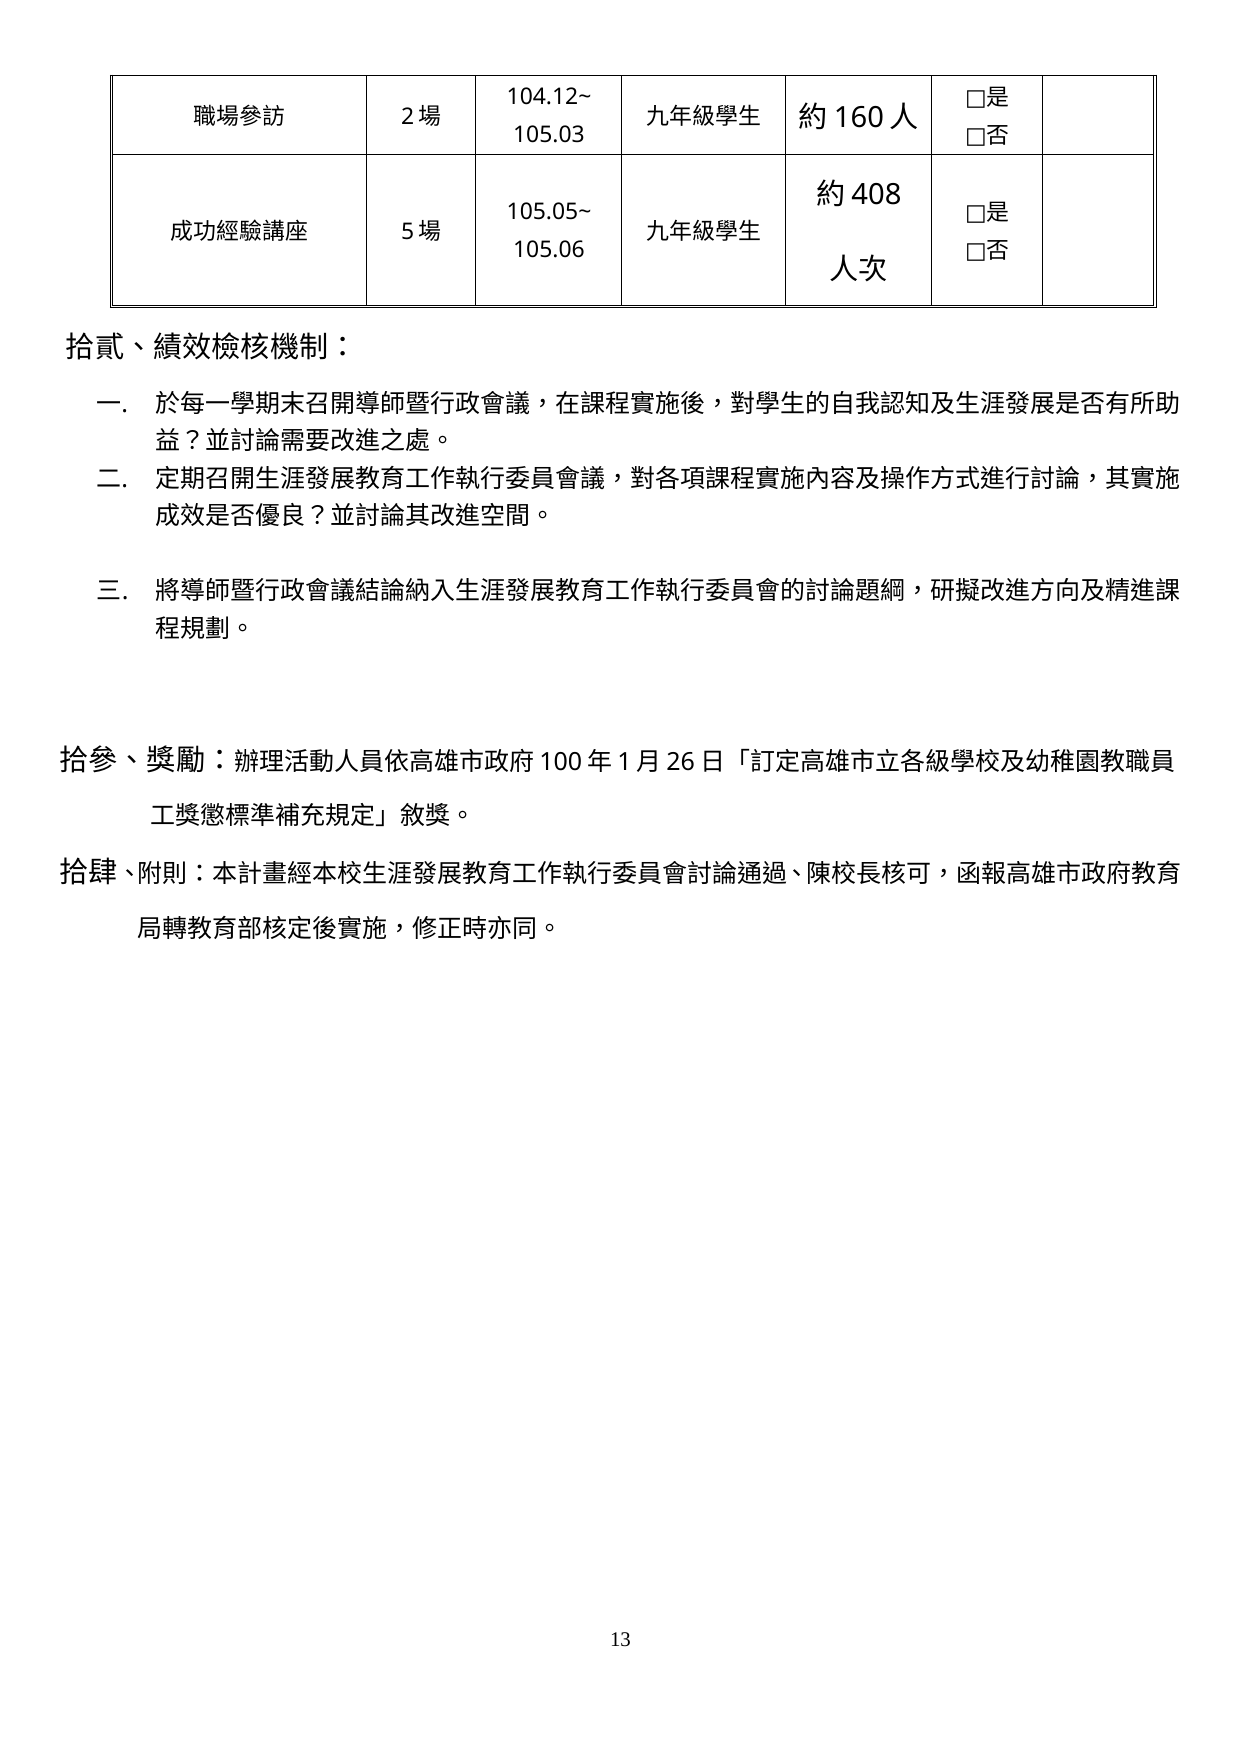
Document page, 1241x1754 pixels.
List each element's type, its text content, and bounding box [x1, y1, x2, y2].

list 將導師暨行政會議結論納入生涯發展教育工作執行委員會的討論題綱，研擬改進方向及精進課程規劃。 [97, 570, 1181, 645]
table_cell 成功經驗講座 [113, 155, 366, 304]
table_cell [1043, 155, 1153, 304]
text 局轉教育部核定後實施，修正時亦同。 [59, 908, 1181, 945]
table_cell 職場參訪 [113, 76, 366, 153]
text 拾肆、附則：本計畫經本校生涯發展教育工作執行委員會討論通過、陳校長核可，函報高雄市政府教育 [59, 833, 1181, 908]
table_cell 105.05~ 105.06 [476, 155, 621, 304]
list 於每一學期末召開導師暨行政會議，在課程實施後，對學生的自我認知及生涯發展是否有所助益？並討論需要改進之處。 [96, 383, 1181, 458]
table_cell 2場 [367, 76, 475, 153]
text 拾參、獎勵：辦理活動人員依高雄市政府100年1月26日「訂定高雄市立各級學校及幼稚園教職員 [59, 720, 1181, 795]
text 拾貳、績效檢核機制： [59, 308, 1181, 383]
table_cell 104.12~ 105.03 [476, 76, 621, 153]
table_cell 九年級學生 [622, 155, 785, 304]
table_cell □是 □否 [932, 76, 1042, 153]
list 定期召開生涯發展教育工作執行委員會議，對各項課程實施內容及操作方式進行討論，其實施成效是否優良？並討論其改進空間。 [96, 458, 1181, 533]
table_cell 九年級學生 [622, 76, 785, 153]
text 工獎懲標準補充規定」敘獎。 [59, 795, 1181, 833]
table_cell 約160人 [786, 76, 931, 153]
table_cell 約408 人次 [786, 155, 931, 304]
table_cell [1043, 76, 1153, 153]
table_cell 5場 [367, 155, 475, 304]
table_cell □是 □否 [932, 155, 1042, 304]
